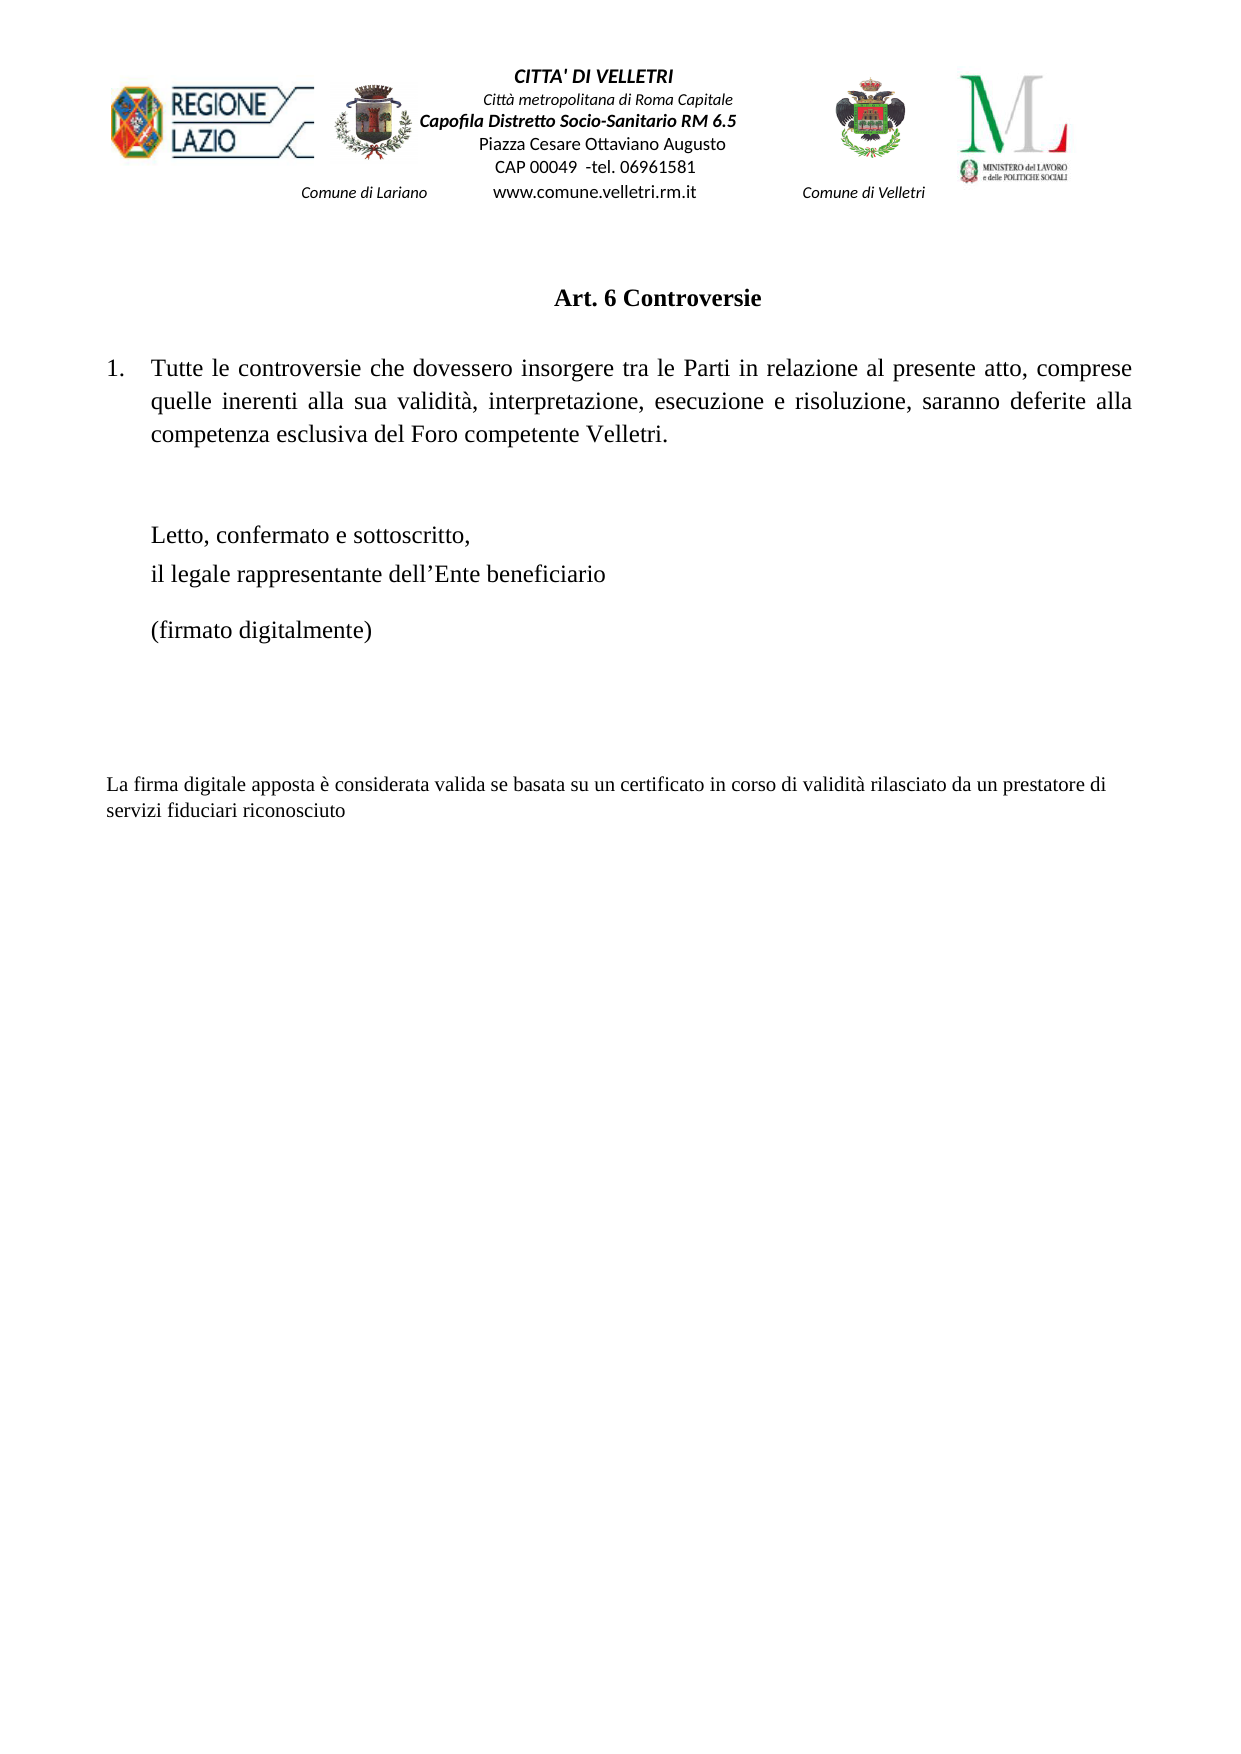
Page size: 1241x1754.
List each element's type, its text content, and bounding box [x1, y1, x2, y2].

text il legale rappresentante dell’Ente beneficiario [151, 559, 1134, 588]
picture [834, 76, 906, 158]
list Tutte le controversie che dovessero insorgere tra le Parti in relazione al presente atto, comprese quelle inerenti alla sua validità, interpretazione, esecuzione e risoluzione, saranno deferite alla competenza esclusiva del Foro competente Velletri. [106, 353, 1134, 448]
text Letto, confermato e sottoscritto, [151, 520, 1134, 549]
picture [933, 51, 1096, 200]
text Art. 6 Controversie [181, 283, 1134, 311]
picture [329, 81, 419, 164]
text La firma digitale apposta è considerata valida se basata su un certificato in corso di validità rilasciato da un prestatore di servizi fiduciari riconosciuto [106, 772, 1134, 822]
picture [111, 75, 315, 169]
text (firmato digitalmente) [151, 615, 1134, 643]
